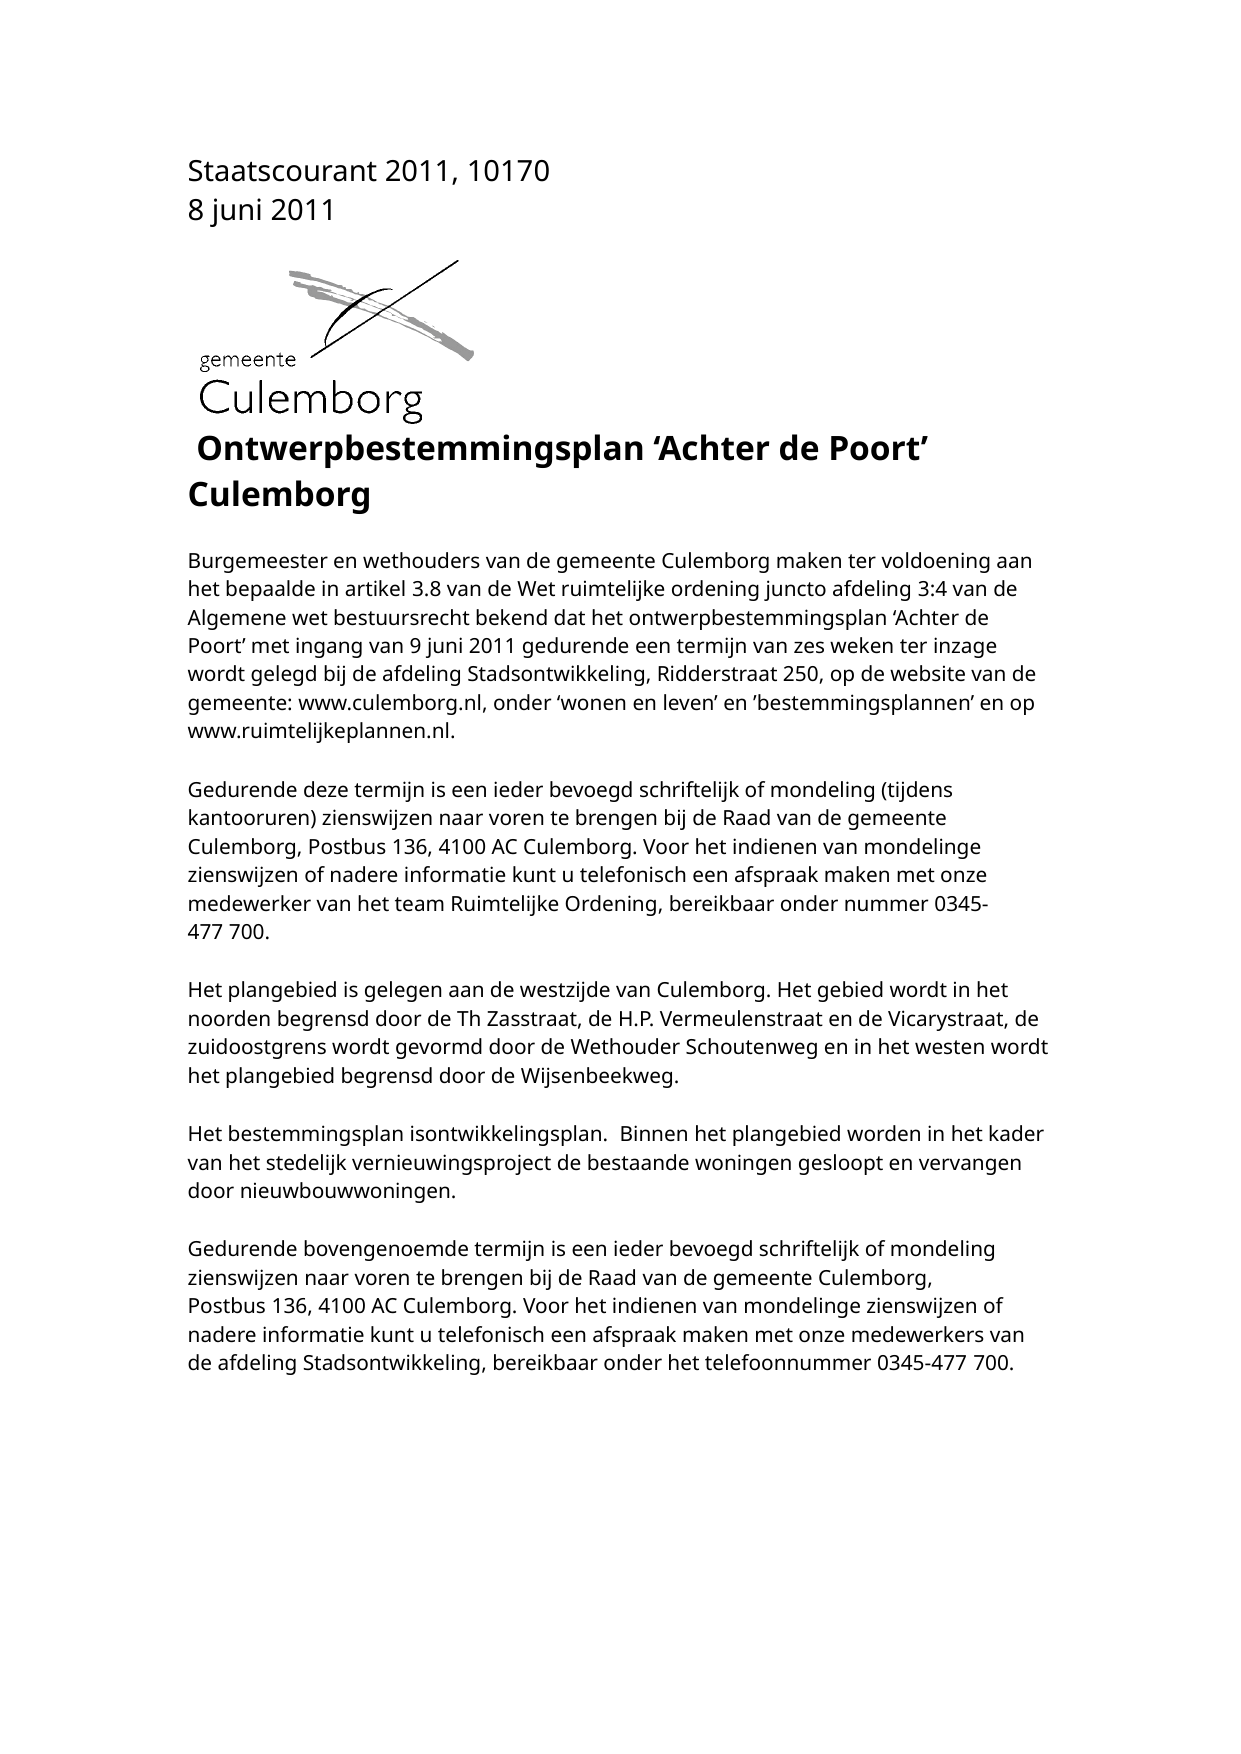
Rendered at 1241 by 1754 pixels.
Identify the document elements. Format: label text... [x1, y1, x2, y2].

subtitle Ontwerpbestemmingsplan ‘Achter de Poort’ Culemborg [187, 271, 1053, 516]
text Gedurende deze termijn is een ieder bevoegd schriftelijk of mondeling (tijdens kantooruren) zienswijzen naar voren te brengen bij de Raad van de gemeente Culemborg, Postbus 136, 4100 AC Culemborg. Voor het indienen van mondelinge zienswijzen of nadere informatie kunt u telefonisch een afspraak maken met onze medewerker van het team Ruimtelijke Ordening, bereikbaar onder nummer 0345-477 700. [187, 775, 1053, 946]
text Het bestemmingsplan isontwikkelingsplan. Binnen het plangebied worden in het kader van het stedelijk vernieuwingsproject de bestaande woningen gesloopt en vervangen door nieuwbouwwoningen. [187, 1119, 1053, 1204]
text Gedurende bovengenoemde termijn is een ieder bevoegd schriftelijk of mondeling zienswijzen naar voren te brengen bij de Raad van de gemeente Culemborg, Postbus 136, 4100 AC Culemborg. Voor het indienen van mondelinge zienswijzen of nadere informatie kunt u telefonisch een afspraak maken met onze medewerkers van de afdeling Stadsontwikkeling, bereikbaar onder het telefoonnummer 0345-477 700. [187, 1234, 1053, 1377]
text Staatscourant 2011, 10170 [187, 150, 1053, 190]
text Het plangebied is gelegen aan de westzijde van Culemborg. Het gebied wordt in het noorden begrensd door de Th Zasstraat, de H.P. Vermeulenstraat en de Vicarystraat, de zuidoostgrens wordt gevormd door de Wethouder Schoutenweg en in het westen wordt het plangebied begrensd door de Wijsenbeekweg. [187, 976, 1053, 1089]
text Burgemeester en wethouders van de gemeente Culemborg maken ter voldoening aan het bepaalde in artikel 3.8 van de Wet ruimtelijke ordening juncto afdeling 3:4 van de Algemene wet bestuursrecht bekend dat het ontwerpbestemmingsplan ‘Achter de Poort’ met ingang van 9 juni 2011 gedurende een termijn van zes weken ter inzage wordt gelegd bij de afdeling Stadsontwikkeling, Ridderstraat 250, op de website van de gemeente: www.culemborg.nl, onder ‘wonen en leven’ en ’bestemmingsplannen’ en op www.ruimtelijkeplannen.nl. [187, 546, 1053, 745]
text 8 juni 2011 [187, 190, 1053, 229]
picture [187, 258, 484, 425]
